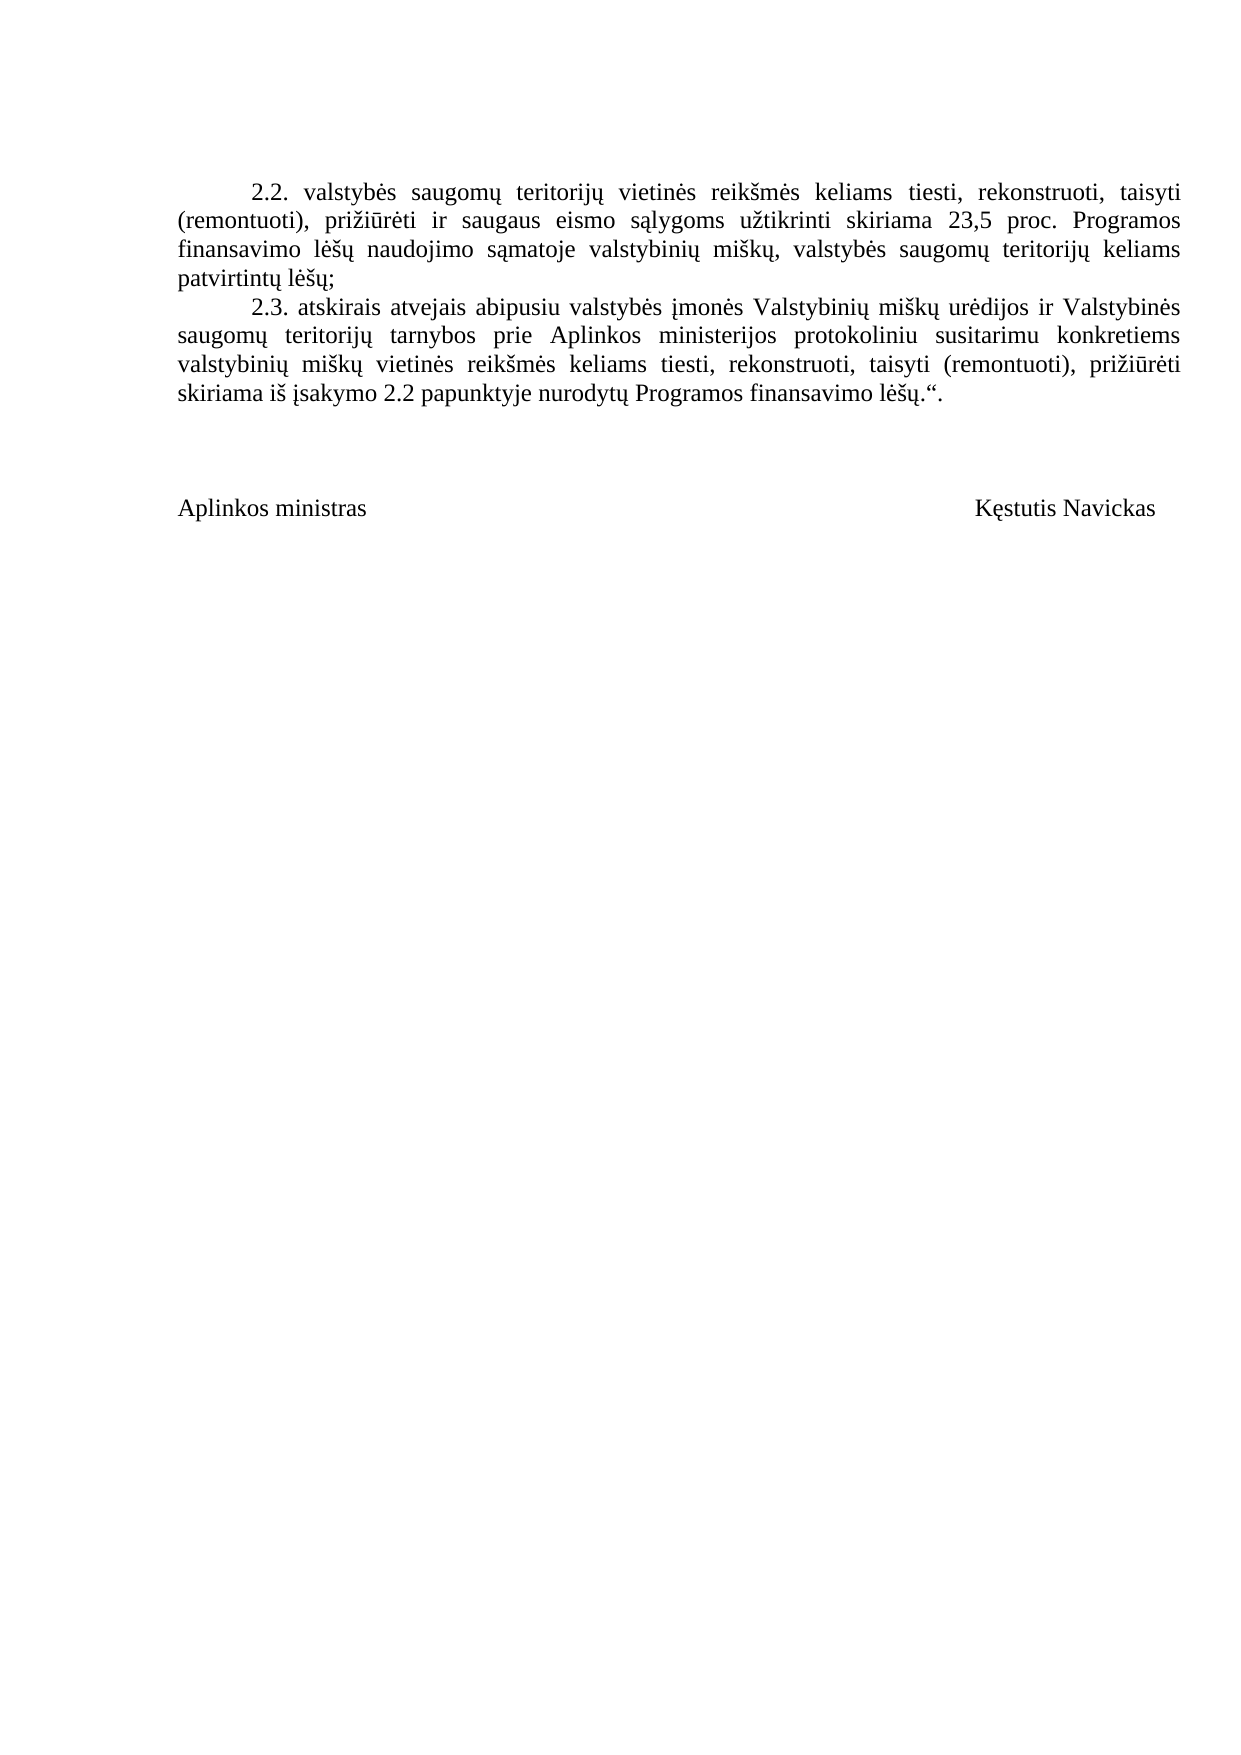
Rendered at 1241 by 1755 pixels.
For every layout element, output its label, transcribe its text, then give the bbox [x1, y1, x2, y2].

text Aplinkos ministras Kęstutis Navickas [177, 493, 1178, 522]
text 2.3. atskirais atvejais abipusiu valstybės įmonės Valstybinių miškų urėdijos ir Valstybinės saugomų teritorijų tarnybos prie Aplinkos ministerijos protokoliniu susitarimu konkretiems valstybinių miškų vietinės reikšmės keliams tiesti, rekonstruoti, taisyti (remontuoti), prižiūrėti skiriama iš įsakymo 2.2 papunktyje nurodytų Programos finansavimo lėšų.“. [177, 292, 1181, 407]
text 2.2. valstybės saugomų teritorijų vietinės reikšmės keliams tiesti, rekonstruoti, taisyti (remontuoti), prižiūrėti ir saugaus eismo sąlygoms užtikrinti skiriama 23,5 proc. Programos finansavimo lėšų naudojimo sąmatoje valstybinių miškų, valstybės saugomų teritorijų keliams patvirtintų lėšų; [177, 177, 1181, 292]
